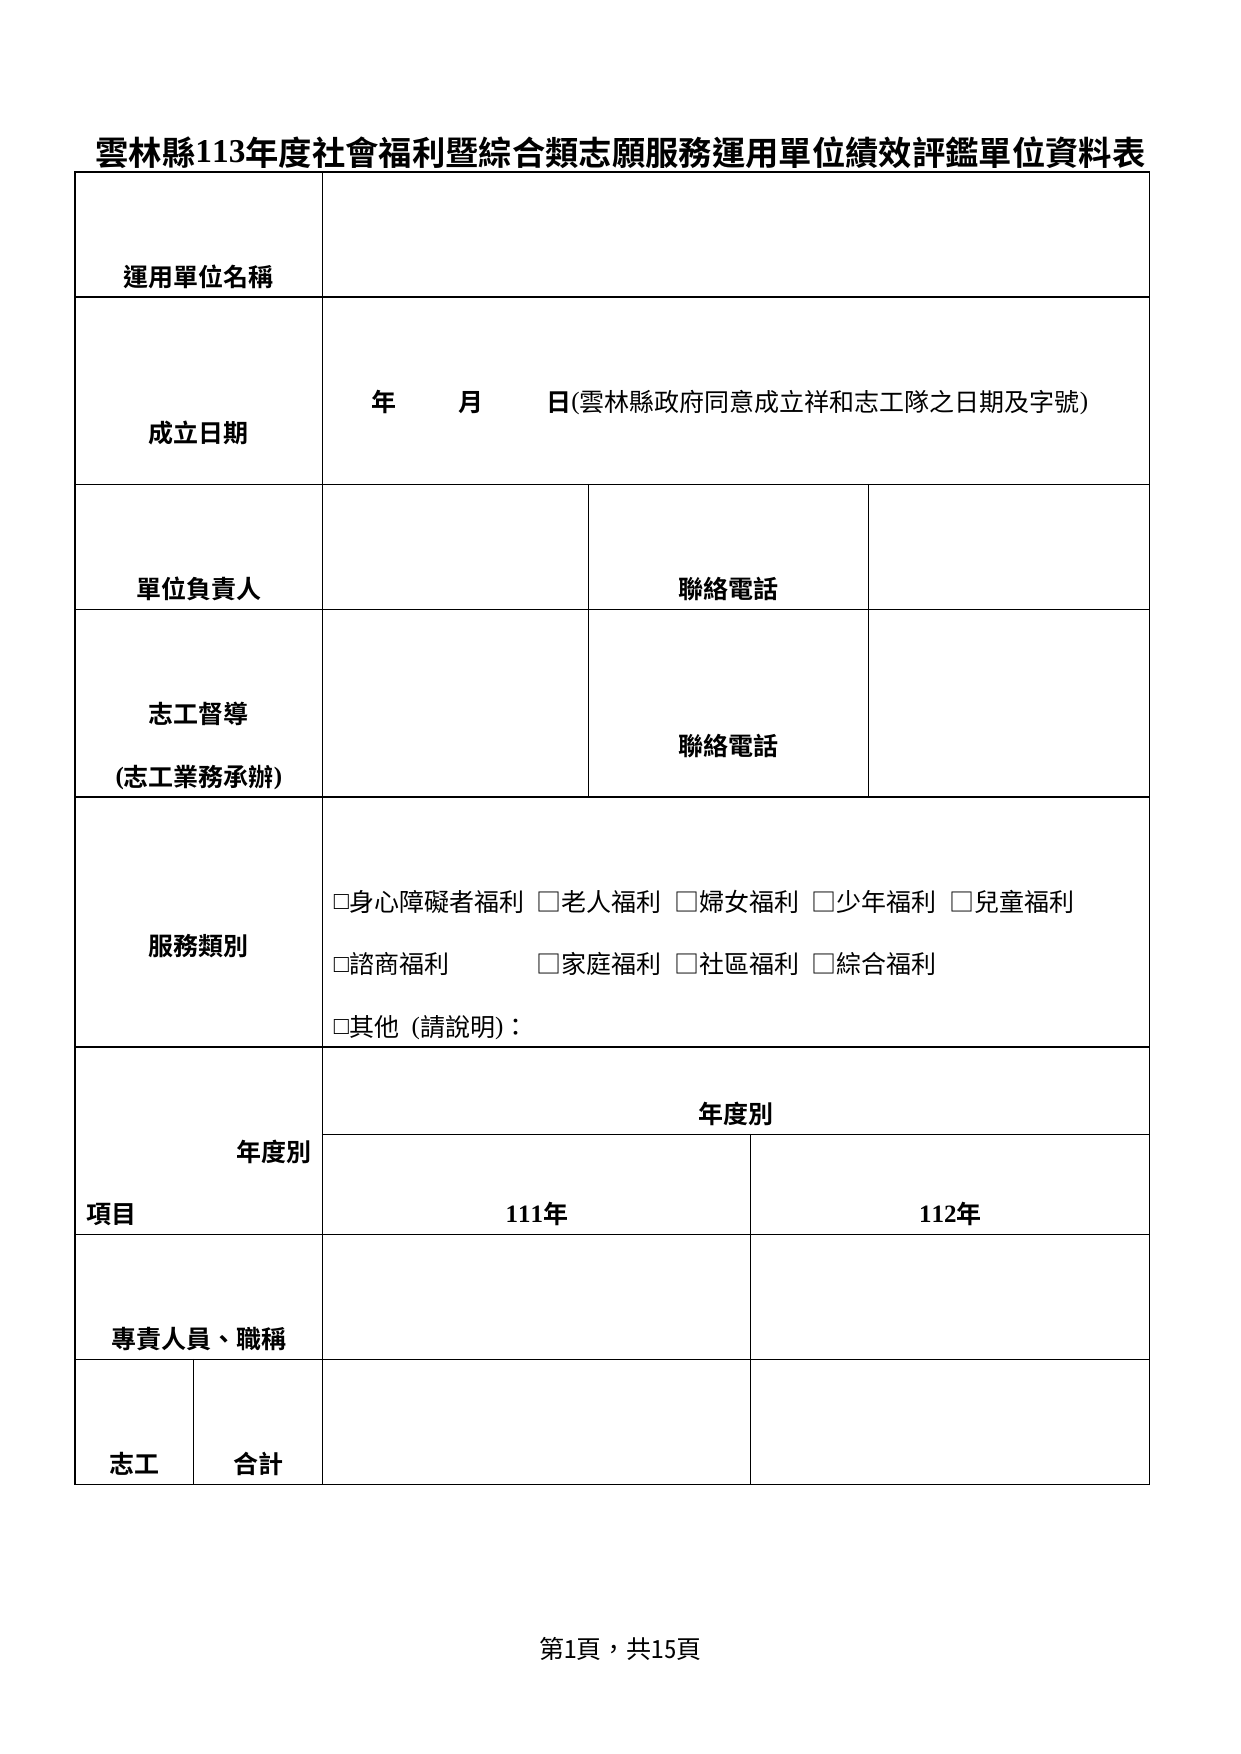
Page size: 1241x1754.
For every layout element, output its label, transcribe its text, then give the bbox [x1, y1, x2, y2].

table_cell 合計 [194, 1360, 322, 1484]
table_header [323, 173, 1149, 296]
table_header 運用單位名稱 [76, 173, 322, 296]
table_cell [323, 1235, 750, 1359]
table_cell 志工督導 (志工業務承辦) [76, 610, 322, 796]
table_cell 專責人員、職稱 [76, 1235, 322, 1359]
table_cell 單位負責人 [76, 485, 322, 609]
table_cell [751, 1235, 1149, 1359]
table_cell 年 月 日(雲林縣政府同意成立祥和志工隊之日期及字號) [323, 298, 1149, 484]
table_cell [323, 485, 588, 609]
table_cell 志工 [76, 1360, 193, 1484]
table_cell 聯絡電話 [589, 485, 868, 609]
table_cell [869, 610, 1149, 796]
table_cell 111年 [323, 1135, 750, 1234]
table_cell 成立日期 [76, 298, 322, 484]
table_cell [869, 485, 1149, 609]
table_cell □身心障礙者福利 □老人福利 □婦女福利 □少年福利 □兒童福利 □諮商福利 □家庭福利 □社區福利 □綜合福利 □其他 (請說明)： [323, 798, 1149, 1046]
table_cell [323, 1360, 750, 1484]
table_cell 服務類別 [76, 798, 322, 1046]
table_cell [323, 610, 588, 796]
table_cell 年度別 項目 [76, 1048, 322, 1234]
table_cell 112年 [751, 1135, 1149, 1234]
text 雲林縣113年度社會福利暨綜合類志願服務運用單位績效評鑑單位資料表 [75, 109, 1165, 171]
table_cell 聯絡電話 [589, 610, 868, 796]
table_cell [751, 1360, 1149, 1484]
table_cell 年度別 [323, 1048, 1149, 1134]
